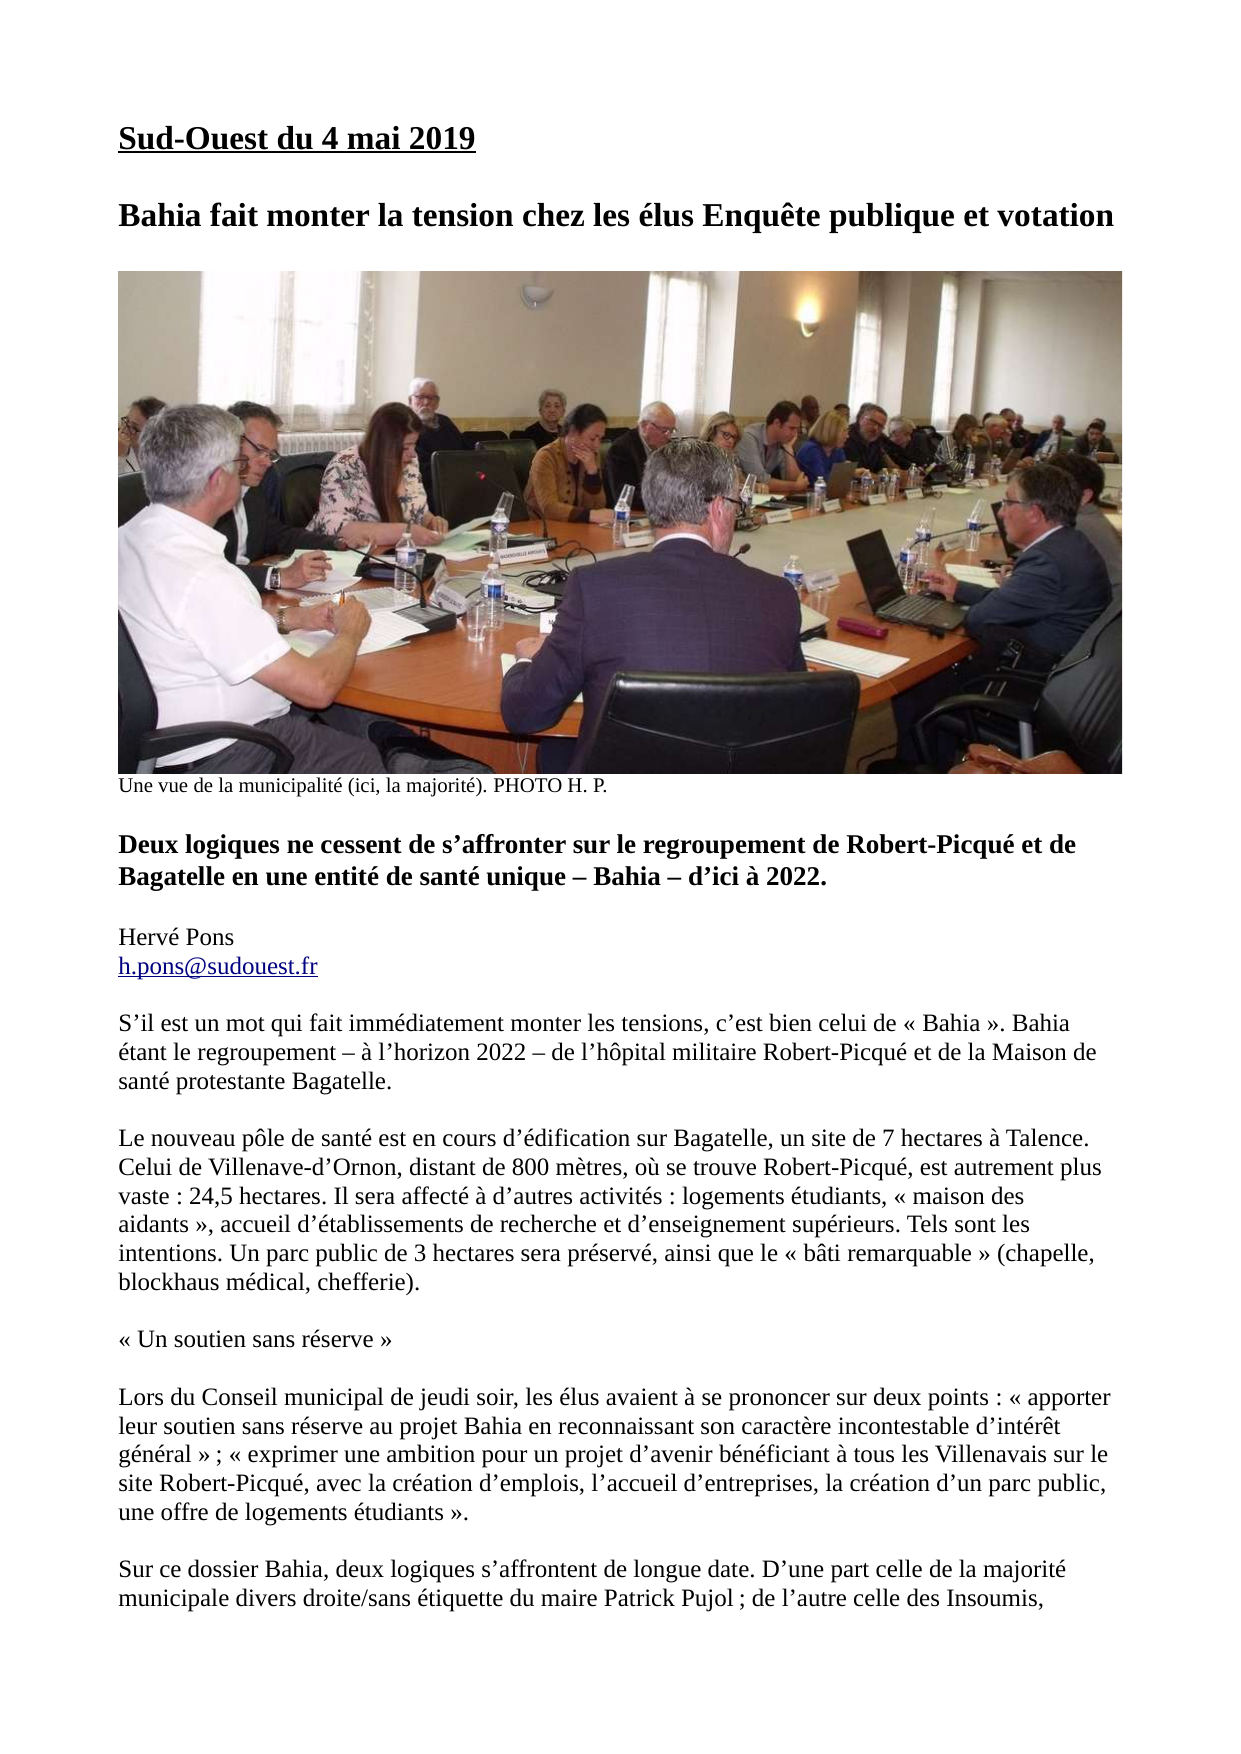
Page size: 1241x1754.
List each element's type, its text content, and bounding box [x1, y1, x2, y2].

text Sud-Ouest du 4 mai 2019 [118, 118, 1122, 156]
text Deux logiques ne cessent de s’affronter sur le regroupement de Robert-Picqué et de Bagatelle en une entité de santé unique – Bahia – d’ici à 2022. [118, 829, 1122, 891]
text « Un soutien sans réserve » [118, 1324, 1122, 1353]
text Bahia fait monter la tension chez les élus Enquête publique et votation [118, 195, 1122, 233]
text Une vue de la municipalité (ici, la majorité). PHOTO H. P. [118, 774, 1122, 797]
text h.pons@sudouest.fr [118, 951, 1122, 979]
picture [118, 271, 1123, 774]
text Hervé Pons [118, 922, 1122, 951]
text Lors du Conseil municipal de jeudi soir, les élus avaient à se prononcer sur deux points : « apporter leur soutien sans réserve au projet Bahia en reconnaissant son caractère incontestable d’intérêt général » ; « exprimer une ambition pour un projet d’avenir bénéficiant à tous les Villenavais sur le site Robert-Picqué, avec la création d’emplois, l’accueil d’entreprises, la création d’un parc public, une offre de logements étudiants ». [118, 1382, 1122, 1526]
text Sur ce dossier Bahia, deux logiques s’affrontent de longue date. D’une part celle de la majorité municipale divers droite/sans étiquette du maire Patrick Pujol ; de l’autre celle des Insoumis, [118, 1554, 1122, 1612]
text S’il est un mot qui fait immédiatement monter les tensions, c’est bien celui de « Bahia ». Bahia étant le regroupement – à l’horizon 2022 – de l’hôpital militaire Robert-Picqué et de la Maison de santé protestante Bagatelle. [118, 1008, 1122, 1094]
text Le nouveau pôle de santé est en cours d’édification sur Bagatelle, un site de 7 hectares à Talence. Celui de Villenave-d’Ornon, distant de 800 mètres, où se trouve Robert-Picqué, est autrement plus vaste : 24,5 hectares. Il sera affecté à d’autres activités : logements étudiants, « maison des aidants », accueil d’établissements de recherche et d’enseignement supérieurs. Tels sont les intentions. Un parc public de 3 hectares sera préservé, ainsi que le « bâti remarquable » (chapelle, blockhaus médical, chefferie). [118, 1123, 1122, 1296]
